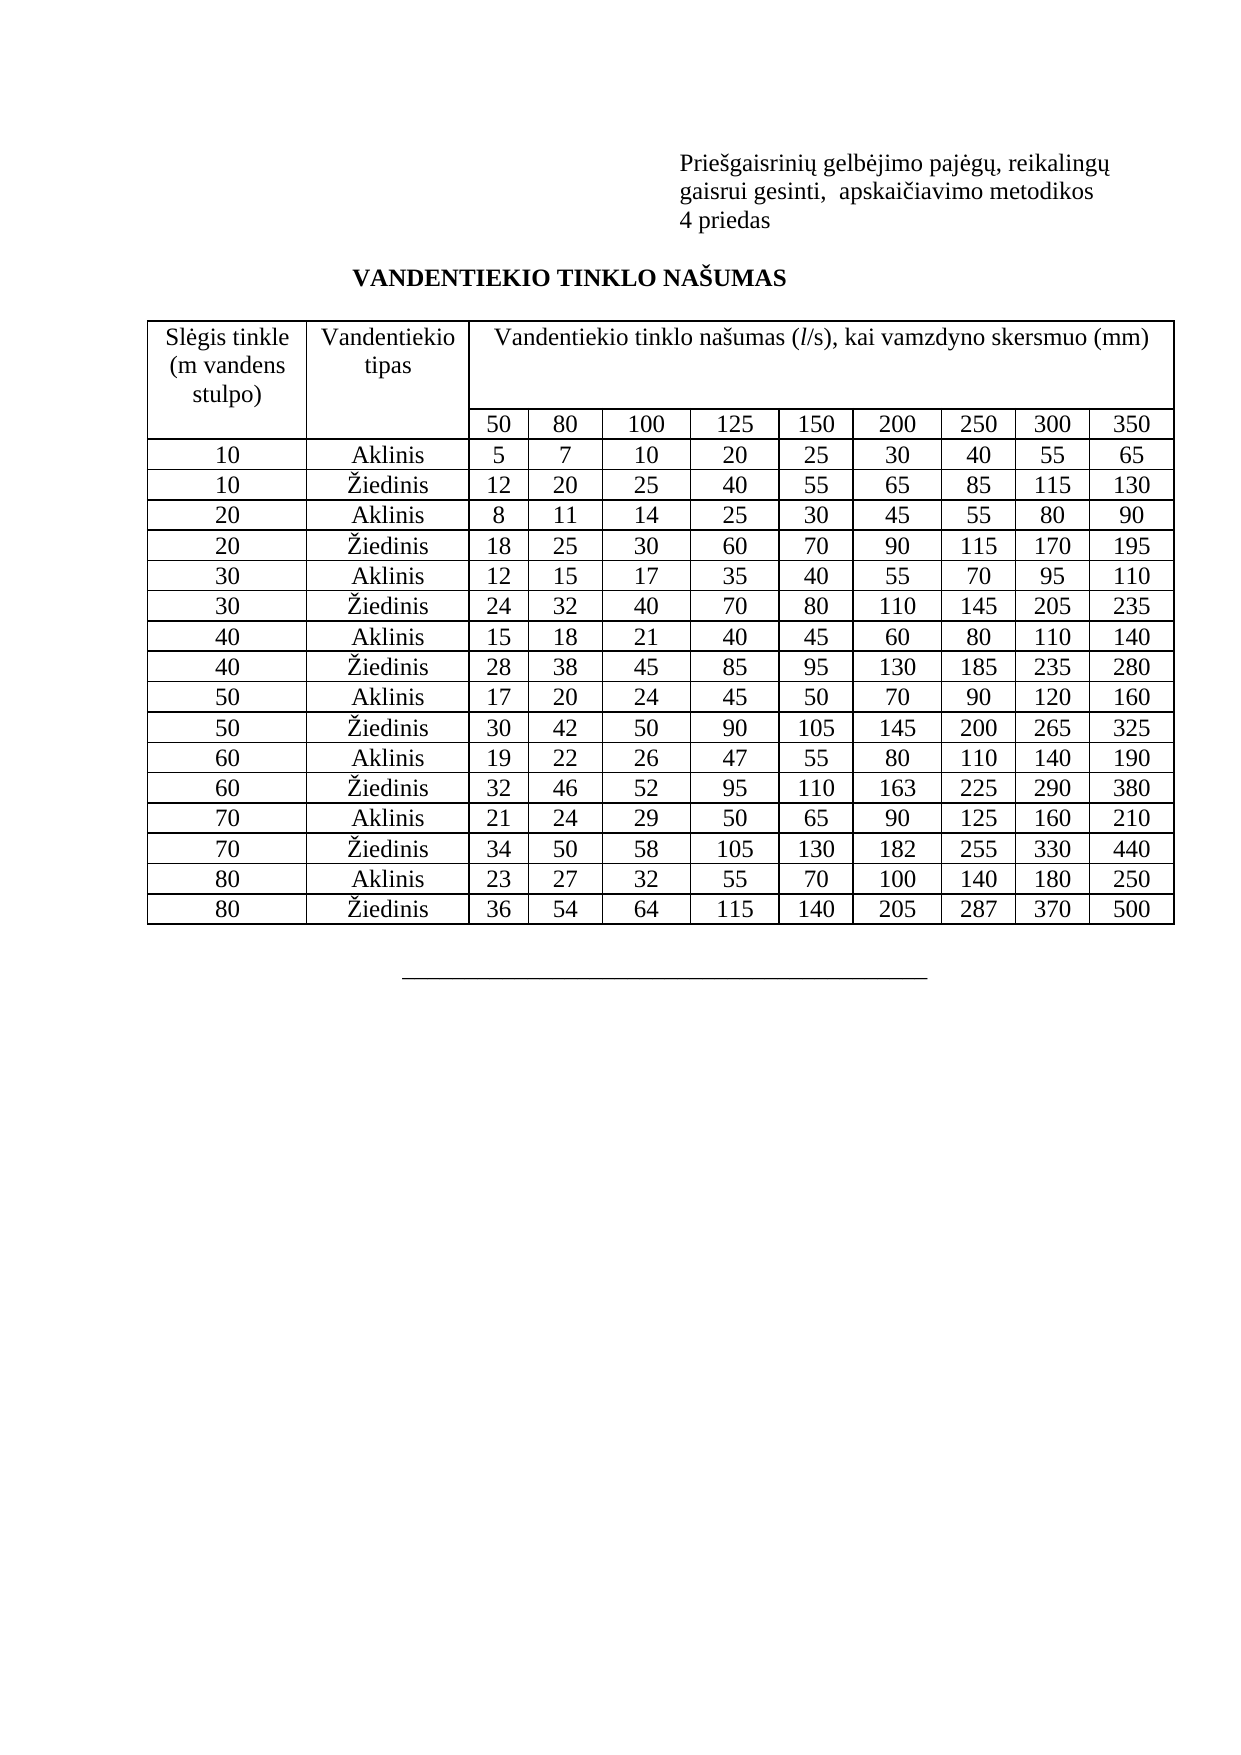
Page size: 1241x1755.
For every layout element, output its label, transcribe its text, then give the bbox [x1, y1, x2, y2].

table_cell 70 [691, 591, 778, 620]
table_cell 40 [603, 591, 690, 620]
table_cell 90 [854, 531, 941, 559]
table_cell 100 [603, 410, 690, 438]
table_cell Aklinis [307, 622, 468, 650]
table_cell 45 [603, 652, 690, 681]
table_cell 25 [529, 531, 602, 559]
table_cell 140 [1016, 743, 1089, 772]
table_cell 190 [1090, 743, 1173, 772]
table_cell 38 [529, 652, 602, 681]
table_cell Žiedinis [307, 895, 468, 923]
table_cell 64 [603, 895, 690, 923]
table_cell 17 [603, 561, 690, 590]
table_cell 32 [603, 864, 690, 893]
table_cell 100 [854, 864, 941, 893]
table_cell Žiedinis [307, 652, 468, 681]
table_cell 21 [470, 804, 528, 832]
table_cell Aklinis [307, 440, 468, 468]
table_cell 40 [691, 470, 778, 499]
table_cell 25 [780, 440, 852, 468]
table_cell 20 [529, 470, 602, 499]
table_cell 30 [780, 501, 852, 529]
table_cell 95 [691, 773, 778, 802]
table_cell 130 [780, 834, 852, 863]
table_cell 70 [148, 804, 306, 832]
table_cell 200 [854, 410, 941, 438]
table_cell 125 [691, 410, 778, 438]
table_cell 80 [942, 622, 1015, 650]
table_cell 32 [529, 591, 602, 620]
table_cell 58 [603, 834, 690, 863]
table_cell 46 [529, 773, 602, 802]
table_cell 140 [942, 864, 1015, 893]
table_cell Aklinis [307, 804, 468, 832]
table_cell 40 [942, 440, 1015, 468]
table_cell 8 [470, 501, 528, 529]
table_cell 80 [148, 864, 306, 893]
table_cell 40 [148, 652, 306, 681]
table_cell 60 [148, 743, 306, 772]
table_cell 60 [148, 773, 306, 802]
table_cell 95 [1016, 561, 1089, 590]
table_cell 130 [1090, 470, 1173, 499]
text VANDENTIEKIO TINKLO NAŠUMAS [148, 263, 1181, 291]
table_cell 45 [780, 622, 852, 650]
table_cell Aklinis [307, 743, 468, 772]
table_cell 250 [942, 410, 1015, 438]
table_cell 20 [148, 501, 306, 529]
table_cell 80 [529, 410, 602, 438]
table_cell 23 [470, 864, 528, 893]
table_cell 65 [854, 470, 941, 499]
table_cell 380 [1090, 773, 1173, 802]
table_cell 70 [942, 561, 1015, 590]
table_cell Aklinis [307, 864, 468, 893]
table_cell 70 [780, 531, 852, 559]
table_cell 80 [854, 743, 941, 772]
text 4 priedas [148, 205, 1181, 234]
table_cell 47 [691, 743, 778, 772]
text gaisrui gesinti, apskaičiavimo metodikos [148, 176, 1181, 205]
table_cell 325 [1090, 713, 1173, 741]
table_cell 120 [1016, 682, 1089, 711]
table_cell 90 [1090, 501, 1173, 529]
table_cell 60 [691, 531, 778, 559]
table_cell 54 [529, 895, 602, 923]
table_cell 80 [148, 895, 306, 923]
table_cell 24 [603, 682, 690, 711]
table_cell 80 [780, 591, 852, 620]
table_cell 20 [148, 531, 306, 559]
table_cell 110 [942, 743, 1015, 772]
table_cell 200 [942, 713, 1015, 741]
table_cell 25 [691, 501, 778, 529]
table_cell 80 [1016, 501, 1089, 529]
table_cell 28 [470, 652, 528, 681]
table_cell 5 [470, 440, 528, 468]
table_cell 32 [470, 773, 528, 802]
table_cell 140 [1090, 622, 1173, 650]
table_cell 10 [603, 440, 690, 468]
table_cell 15 [470, 622, 528, 650]
table_cell 40 [148, 622, 306, 650]
table_cell 95 [780, 652, 852, 681]
table_cell Žiedinis [307, 773, 468, 802]
table_cell 55 [691, 864, 778, 893]
table_cell 26 [603, 743, 690, 772]
table_cell 20 [529, 682, 602, 711]
table_cell 235 [1016, 652, 1089, 681]
table_cell 90 [854, 804, 941, 832]
table_cell 280 [1090, 652, 1173, 681]
table_cell 85 [942, 470, 1015, 499]
table_cell 30 [470, 713, 528, 741]
table_cell 12 [470, 561, 528, 590]
table_cell 205 [1016, 591, 1089, 620]
table_cell 163 [854, 773, 941, 802]
table_cell 150 [780, 410, 852, 438]
table_header Vandentiekio tipas [307, 322, 468, 408]
table_cell 65 [780, 804, 852, 832]
table_cell 27 [529, 864, 602, 893]
table_cell Žiedinis [307, 591, 468, 620]
table_cell 34 [470, 834, 528, 863]
table_cell 11 [529, 501, 602, 529]
table_cell Žiedinis [307, 834, 468, 863]
table_cell 55 [854, 561, 941, 590]
table_cell 85 [691, 652, 778, 681]
table_cell 14 [603, 501, 690, 529]
table_cell 36 [470, 895, 528, 923]
table_cell 210 [1090, 804, 1173, 832]
text __________________________________________ [148, 953, 1181, 982]
table_cell 50 [780, 682, 852, 711]
table_cell 10 [148, 470, 306, 499]
table_cell 29 [603, 804, 690, 832]
table_cell 40 [780, 561, 852, 590]
table_cell Aklinis [307, 561, 468, 590]
table_cell 370 [1016, 895, 1089, 923]
table_cell 350 [1090, 410, 1173, 438]
table_cell 205 [854, 895, 941, 923]
table_cell 195 [1090, 531, 1173, 559]
table_cell 300 [1016, 410, 1089, 438]
table_cell 18 [470, 531, 528, 559]
table_cell 7 [529, 440, 602, 468]
table_cell 70 [854, 682, 941, 711]
table_header Slėgis tinkle (m vandens stulpo) [148, 322, 306, 408]
table_cell 65 [1090, 440, 1173, 468]
table_cell 115 [691, 895, 778, 923]
table_cell 105 [691, 834, 778, 863]
table_cell 10 [148, 440, 306, 468]
table_cell 110 [1016, 622, 1089, 650]
table_cell 70 [780, 864, 852, 893]
table_cell 60 [854, 622, 941, 650]
table_cell 50 [470, 410, 528, 438]
table_cell 55 [780, 743, 852, 772]
table_cell 110 [854, 591, 941, 620]
table_cell 130 [854, 652, 941, 681]
table_cell 50 [603, 713, 690, 741]
table_cell 110 [1090, 561, 1173, 590]
table_cell 170 [1016, 531, 1089, 559]
table_cell Aklinis [307, 501, 468, 529]
table_cell 18 [529, 622, 602, 650]
table_cell Aklinis [307, 682, 468, 711]
table_cell 55 [1016, 440, 1089, 468]
table_cell 90 [942, 682, 1015, 711]
table_cell 440 [1090, 834, 1173, 863]
table_cell 30 [854, 440, 941, 468]
table_cell 250 [1090, 864, 1173, 893]
table_cell 30 [148, 561, 306, 590]
table_cell 24 [470, 591, 528, 620]
table_cell 115 [942, 531, 1015, 559]
table_cell 330 [1016, 834, 1089, 863]
table_cell 50 [529, 834, 602, 863]
table_cell 50 [691, 804, 778, 832]
table_cell 125 [942, 804, 1015, 832]
table_cell 235 [1090, 591, 1173, 620]
text Priešgaisrinių gelbėjimo pajėgų, reikalingų [148, 148, 1181, 176]
table_cell 287 [942, 895, 1015, 923]
table_cell 225 [942, 773, 1015, 802]
table_cell 17 [470, 682, 528, 711]
table_cell 105 [780, 713, 852, 741]
table_cell 20 [691, 440, 778, 468]
table_cell 30 [603, 531, 690, 559]
table_cell 52 [603, 773, 690, 802]
table_cell 55 [942, 501, 1015, 529]
table_cell 55 [780, 470, 852, 499]
table_cell 45 [691, 682, 778, 711]
table_cell 24 [529, 804, 602, 832]
table_cell 182 [854, 834, 941, 863]
table_cell Žiedinis [307, 713, 468, 741]
table_cell 265 [1016, 713, 1089, 741]
table_cell 30 [148, 591, 306, 620]
table_cell 290 [1016, 773, 1089, 802]
table_cell 42 [529, 713, 602, 741]
table_cell 70 [148, 834, 306, 863]
table_cell 110 [780, 773, 852, 802]
table_cell [148, 408, 306, 438]
table_cell 45 [854, 501, 941, 529]
table_cell 180 [1016, 864, 1089, 893]
table_cell 255 [942, 834, 1015, 863]
table_cell 185 [942, 652, 1015, 681]
table_cell 90 [691, 713, 778, 741]
table_cell 50 [148, 713, 306, 741]
table_cell 160 [1016, 804, 1089, 832]
table_cell Žiedinis [307, 470, 468, 499]
table_cell 160 [1090, 682, 1173, 711]
table_cell 12 [470, 470, 528, 499]
table_cell 35 [691, 561, 778, 590]
table_cell 21 [603, 622, 690, 650]
table_header Vandentiekio tinklo našumas (l/s), kai vamzdyno skersmuo (mm) [470, 322, 1173, 408]
table_cell 140 [780, 895, 852, 923]
table_cell 145 [854, 713, 941, 741]
table_cell 22 [529, 743, 602, 772]
table_cell [307, 408, 468, 438]
table_cell 500 [1090, 895, 1173, 923]
table_cell 19 [470, 743, 528, 772]
table_cell 40 [691, 622, 778, 650]
table_cell 115 [1016, 470, 1089, 499]
table_cell 15 [529, 561, 602, 590]
table_cell 25 [603, 470, 690, 499]
table_cell 145 [942, 591, 1015, 620]
table_cell Žiedinis [307, 531, 468, 559]
table_cell 50 [148, 682, 306, 711]
